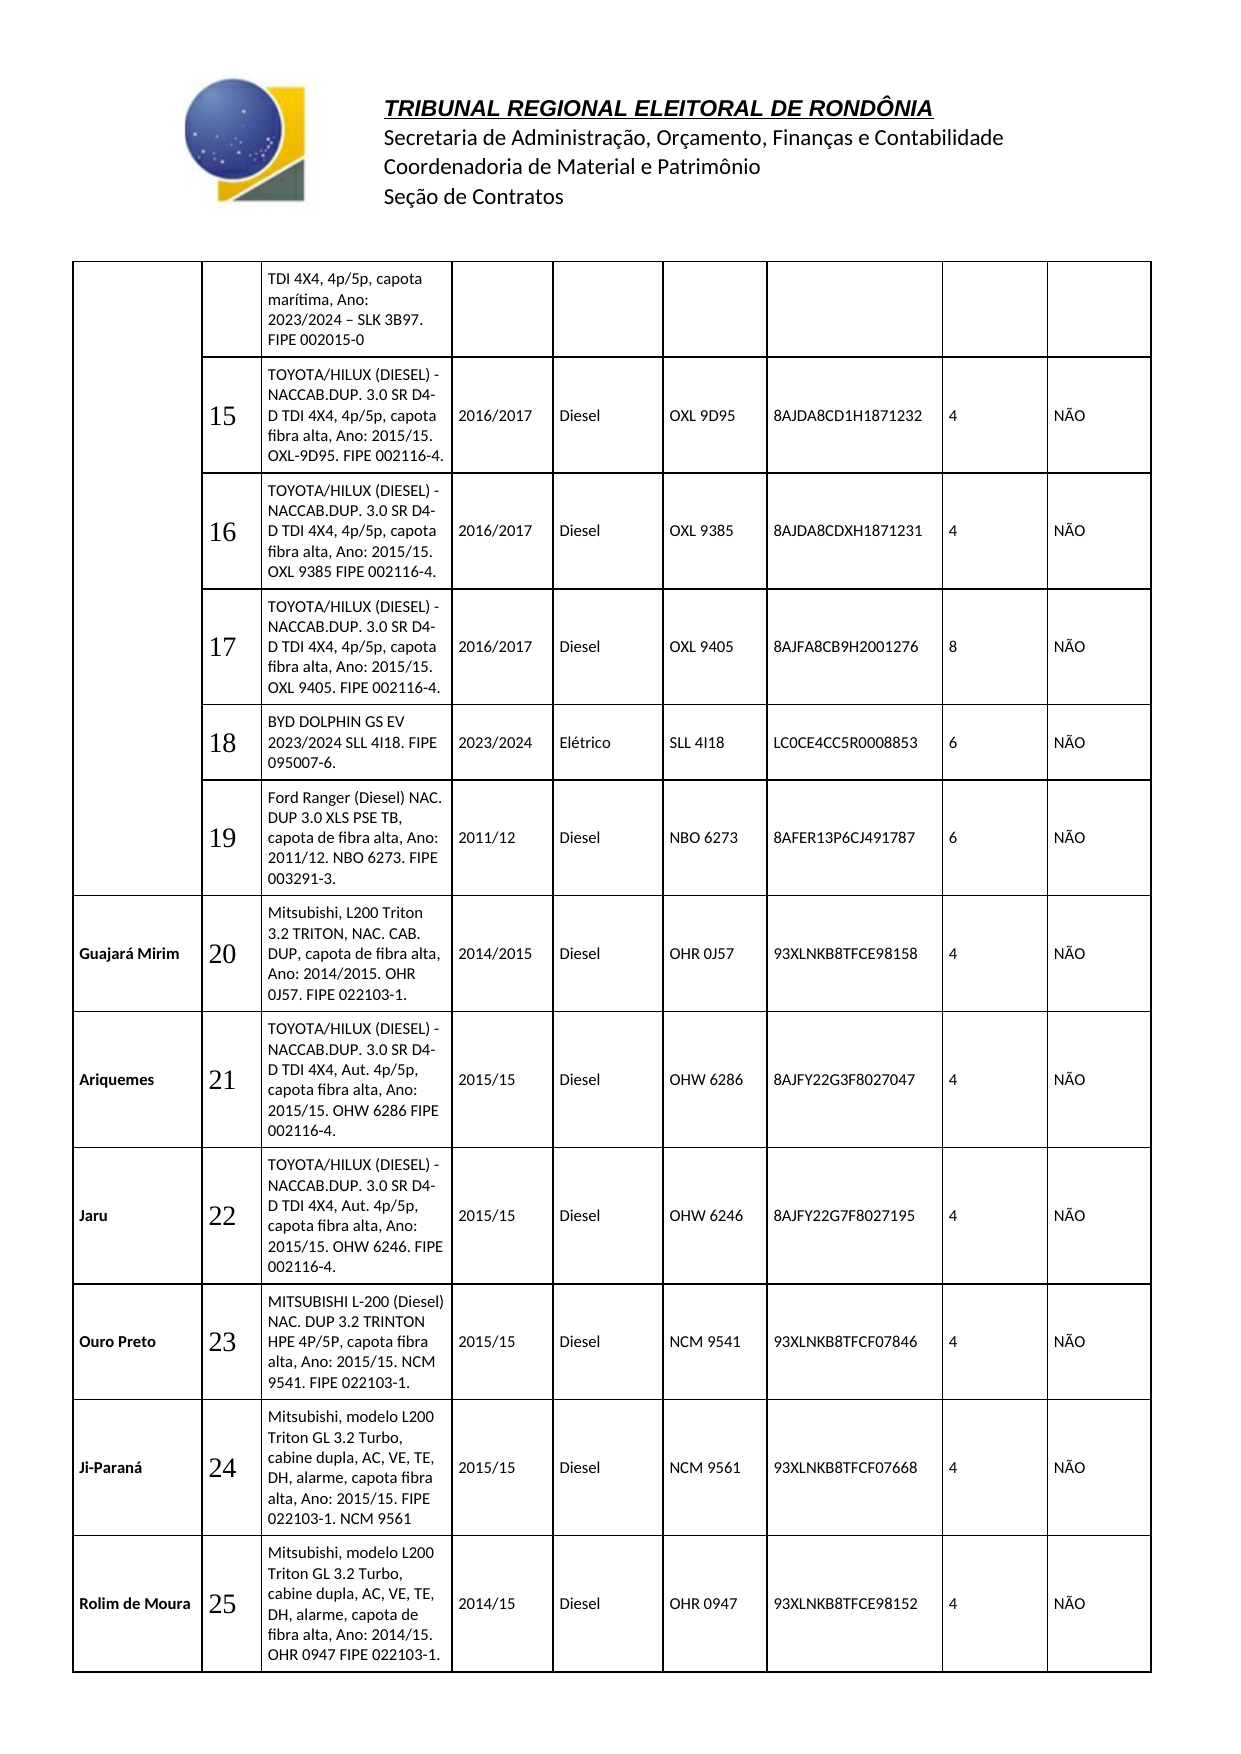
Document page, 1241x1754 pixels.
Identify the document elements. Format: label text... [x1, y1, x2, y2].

table_cell SLL 4I18 [664, 705, 766, 779]
table_cell TOYOTA/HILUX (DIESEL) - NACCAB.DUP. 3.0 SR D4-D TDI 4X4, 4p/5p, capota fibra alta, Ano: 2015/15. OXL-9D95. FIPE 002116-4. [262, 358, 451, 472]
table_cell LC0CE4CC5R0008853 [768, 705, 942, 779]
table_cell 4 [943, 1536, 1047, 1671]
table_cell Diesel [554, 1148, 662, 1283]
table_cell Diesel [554, 474, 662, 588]
table_cell 2014/15 [453, 1536, 552, 1671]
table_cell TOYOTA/HILUX (DIESEL) - NACCAB.DUP. 3.0 SR D4-D TDI 4X4, Aut. 4p/5p, capota fibra alta, Ano: 2015/15. OHW 6246. FIPE 002116-4. [262, 1148, 451, 1283]
table_cell 23 [203, 1285, 261, 1399]
table_cell [1048, 262, 1150, 356]
table_cell MITSUBISHI L-200 (Diesel) NAC. DUP 3.2 TRINTON HPE 4P/5P, capota fibra alta, Ano: 2015/15. NCM 9541. FIPE 022103-1. [262, 1285, 451, 1399]
table_cell OHW 6246 [664, 1148, 766, 1283]
table_cell NCM 9541 [664, 1285, 766, 1399]
table_cell Diesel [554, 1285, 662, 1399]
table_cell 6 [943, 781, 1047, 895]
table_cell 93XLNKB8TFCE98158 [768, 896, 942, 1011]
table_cell Mitsubishi, modelo L200 Triton GL 3.2 Turbo, cabine dupla, AC, VE, TE, DH, alarme, capota de fibra alta, Ano: 2014/15. OHR 0947 FIPE 022103-1. [262, 1536, 451, 1671]
table_cell NÃO [1048, 705, 1150, 779]
table_cell [203, 262, 261, 356]
table_cell NCM 9561 [664, 1400, 766, 1535]
table_cell NÃO [1048, 1400, 1150, 1535]
table_cell [453, 262, 552, 356]
table_cell Ouro Preto [74, 1285, 201, 1399]
table_cell Diesel [554, 1536, 662, 1671]
table_cell [664, 262, 766, 356]
table_cell 8AJFA8CB9H2001276 [768, 590, 942, 704]
table_cell Mitsubishi, modelo L200 Triton GL 3.2 Turbo, cabine dupla, AC, VE, TE, DH, alarme, capota fibra alta, Ano: 2015/15. FIPE 022103-1. NCM 9561 [262, 1400, 451, 1535]
table_cell 4 [943, 1285, 1047, 1399]
table_cell NÃO [1048, 1285, 1150, 1399]
table_cell 4 [943, 474, 1047, 588]
table_cell OHR 0J57 [664, 896, 766, 1011]
table_cell 4 [943, 1148, 1047, 1283]
table_cell NÃO [1048, 1148, 1150, 1283]
table_cell 4 [943, 1012, 1047, 1147]
table_cell Diesel [554, 781, 662, 895]
table_cell 93XLNKB8TFCF07668 [768, 1400, 942, 1535]
table_cell 4 [943, 358, 1047, 472]
table_cell NÃO [1048, 474, 1150, 588]
table_cell NÃO [1048, 896, 1150, 1011]
table_cell [74, 262, 201, 895]
table_cell 18 [203, 705, 261, 779]
table_cell 8AJFY22G3F8027047 [768, 1012, 942, 1147]
table_cell Jaru [74, 1148, 201, 1283]
table_cell TOYOTA/HILUX (DIESEL) - NACCAB.DUP. 3.0 SR D4-D TDI 4X4, 4p/5p, capota fibra alta, Ano: 2015/15. OXL 9385 FIPE 002116-4. [262, 474, 451, 588]
table_cell NÃO [1048, 1536, 1150, 1671]
table_cell 8AJFY22G7F8027195 [768, 1148, 942, 1283]
table_cell Mitsubishi, L200 Triton 3.2 TRITON, NAC. CAB. DUP, capota de fibra alta, Ano: 2014/2015. OHR 0J57. FIPE 022103-1. [262, 896, 451, 1011]
table_cell OHW 6286 [664, 1012, 766, 1147]
table_cell 93XLNKB8TFCF07846 [768, 1285, 942, 1399]
table_cell Ford Ranger (Diesel) NAC. DUP 3.0 XLS PSE TB, capota de fibra alta, Ano: 2011/12. NBO 6273. FIPE 003291-3. [262, 781, 451, 895]
table_cell [943, 262, 1047, 356]
table_cell OXL 9405 [664, 590, 766, 704]
table_cell 6 [943, 705, 1047, 779]
table_cell 2014/2015 [453, 896, 552, 1011]
table_cell 2016/2017 [453, 474, 552, 588]
table_cell 8AJDA8CDXH1871231 [768, 474, 942, 588]
table_cell Diesel [554, 1012, 662, 1147]
table_cell 2023/2024 [453, 705, 552, 779]
table_cell 15 [203, 358, 261, 472]
table_cell OXL 9385 [664, 474, 766, 588]
table_cell TOYOTA/HILUX (DIESEL) - NACCAB.DUP. 3.0 SR D4-D TDI 4X4, Aut. 4p/5p, capota fibra alta, Ano: 2015/15. OHW 6286 FIPE 002116-4. [262, 1012, 451, 1147]
table_cell Diesel [554, 590, 662, 704]
table_cell 8 [943, 590, 1047, 704]
table_cell 16 [203, 474, 261, 588]
table_cell 2016/2017 [453, 590, 552, 704]
table_cell 24 [203, 1400, 261, 1535]
table_cell Diesel [554, 358, 662, 472]
table_cell Diesel [554, 1400, 662, 1535]
table_cell 93XLNKB8TFCE98152 [768, 1536, 942, 1671]
table_cell 8AJDA8CD1H1871232 [768, 358, 942, 472]
table_cell 8AFER13P6CJ491787 [768, 781, 942, 895]
table_cell BYD DOLPHIN GS EV 2023/2024 SLL 4I18. FIPE 095007-6. [262, 705, 451, 779]
table_cell NÃO [1048, 590, 1150, 704]
table_cell OXL 9D95 [664, 358, 766, 472]
table_cell NÃO [1048, 1012, 1150, 1147]
table_cell 17 [203, 590, 261, 704]
table_cell Rolim de Moura [74, 1536, 201, 1671]
table_cell Diesel [554, 896, 662, 1011]
table_cell OHR 0947 [664, 1536, 766, 1671]
table_cell TOYOTA/HILUX (DIESEL) - NACCAB.DUP. 3.0 SR D4-D TDI 4X4, 4p/5p, capota fibra alta, Ano: 2015/15. OXL 9405. FIPE 002116-4. [262, 590, 451, 704]
table_cell Ariquemes [74, 1012, 201, 1147]
table_cell [554, 262, 662, 356]
table_cell NÃO [1048, 781, 1150, 895]
table_cell Ji-Paraná [74, 1400, 201, 1535]
table_cell 22 [203, 1148, 261, 1283]
table_cell 25 [203, 1536, 261, 1671]
table_cell NBO 6273 [664, 781, 766, 895]
table_cell 2015/15 [453, 1400, 552, 1535]
table_cell 21 [203, 1012, 261, 1147]
table_cell Guajará Mirim [74, 896, 201, 1011]
table_cell 2016/2017 [453, 358, 552, 472]
table_cell 20 [203, 896, 261, 1011]
table_cell 2015/15 [453, 1012, 552, 1147]
table_cell Elétrico [554, 705, 662, 779]
table_cell 19 [203, 781, 261, 895]
table_cell TDI 4X4, 4p/5p, capota marítima, Ano: 2023/2024 – SLK 3B97. FIPE 002015-0 [262, 262, 451, 356]
table_cell NÃO [1048, 358, 1150, 472]
table_cell 4 [943, 1400, 1047, 1535]
table_cell 4 [943, 896, 1047, 1011]
table_cell [768, 262, 942, 356]
table_cell 2011/12 [453, 781, 552, 895]
table_cell 2015/15 [453, 1285, 552, 1399]
table_cell 2015/15 [453, 1148, 552, 1283]
